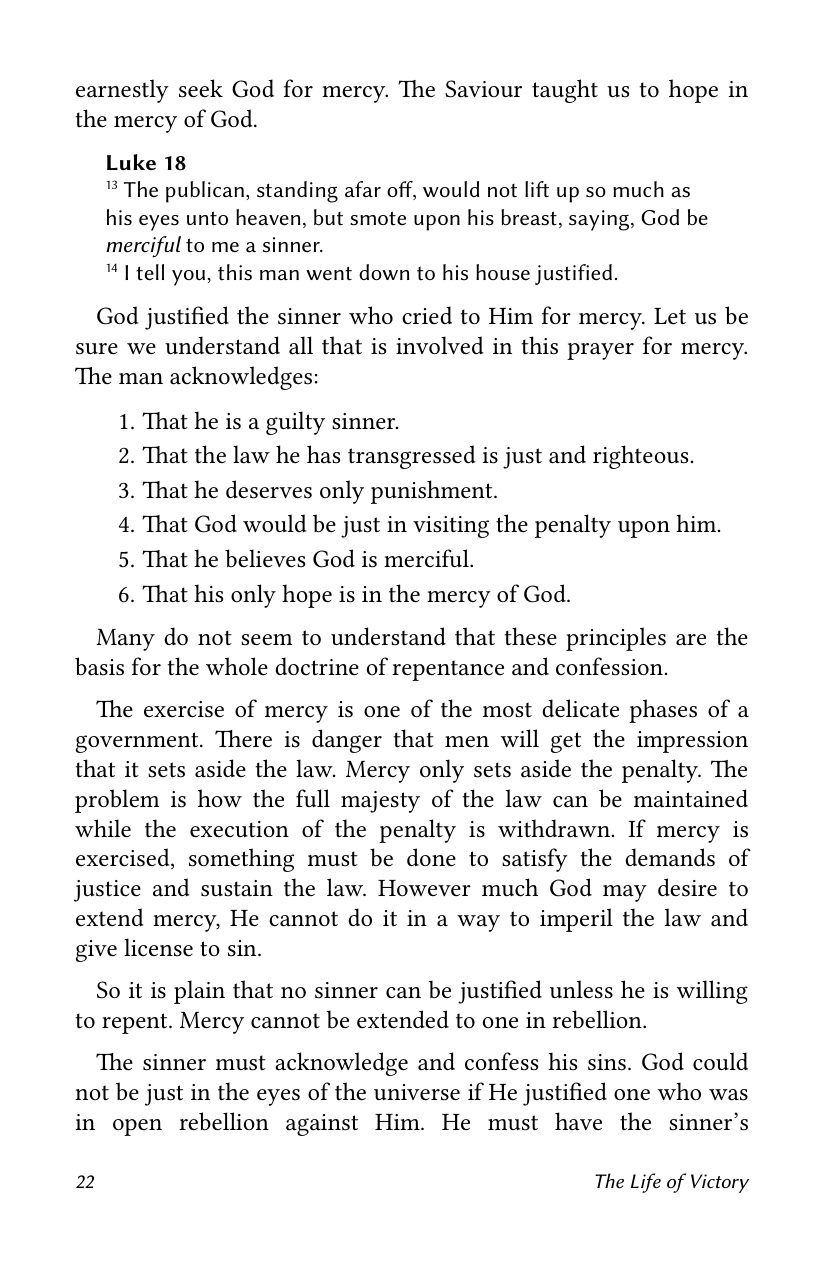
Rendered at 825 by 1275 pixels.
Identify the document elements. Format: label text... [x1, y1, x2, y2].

list That he believes God is merciful. [135, 545, 750, 573]
text earnestly seek God for mercy. The Saviour taught us to hope in the mercy of God. [75, 75, 750, 133]
list That his only hope is in the mercy of God. [135, 579, 750, 608]
list That he is a guilty sinner. [135, 407, 750, 435]
text 13 The publican, standing afar off, would not lift up so much as his eyes unto heaven, but smote upon his breast, saying, God be merciful to me a sinner. [105, 177, 720, 258]
text God justified the sinner who cried to Him for mercy. Let us be sure we understand all that is involved in this prayer for mercy. The man acknowledges: [75, 302, 750, 390]
text The sinner must acknowledge and confess his sins. God could not be just in the eyes of the universe if He justified one who was in open rebellion against Him. He must have the sinner’s [75, 1048, 750, 1136]
text Luke 18 [105, 150, 750, 176]
list That the law he has transgressed is just and righteous. [135, 441, 750, 470]
list That he deserves only punishment. [135, 476, 750, 504]
list That God would be just in visiting the penalty upon him. [135, 510, 750, 539]
text So it is plain that no sinner can be justified unless he is willing to repent. Mercy cannot be extended to one in rebellion. [75, 976, 750, 1034]
text 14 I tell you, this man went down to his house justified. [105, 259, 720, 286]
text Many do not seem to understand that these principles are the basis for the whole doctrine of repentance and confession. [75, 623, 750, 682]
text The exercise of mercy is one of the most delicate phases of a government. There is danger that men will get the impression that it sets aside the law. Mercy only sets aside the penalty. The problem is how the full majesty of the law can be maintained while the execution of the penalty is withdrawn. If mercy is exercised, something must be done to satisfy the demands of justice and sustain the law. However much God may desire to extend mercy, He cannot do it in a way to imperil the law and give license to sin. [75, 695, 750, 963]
